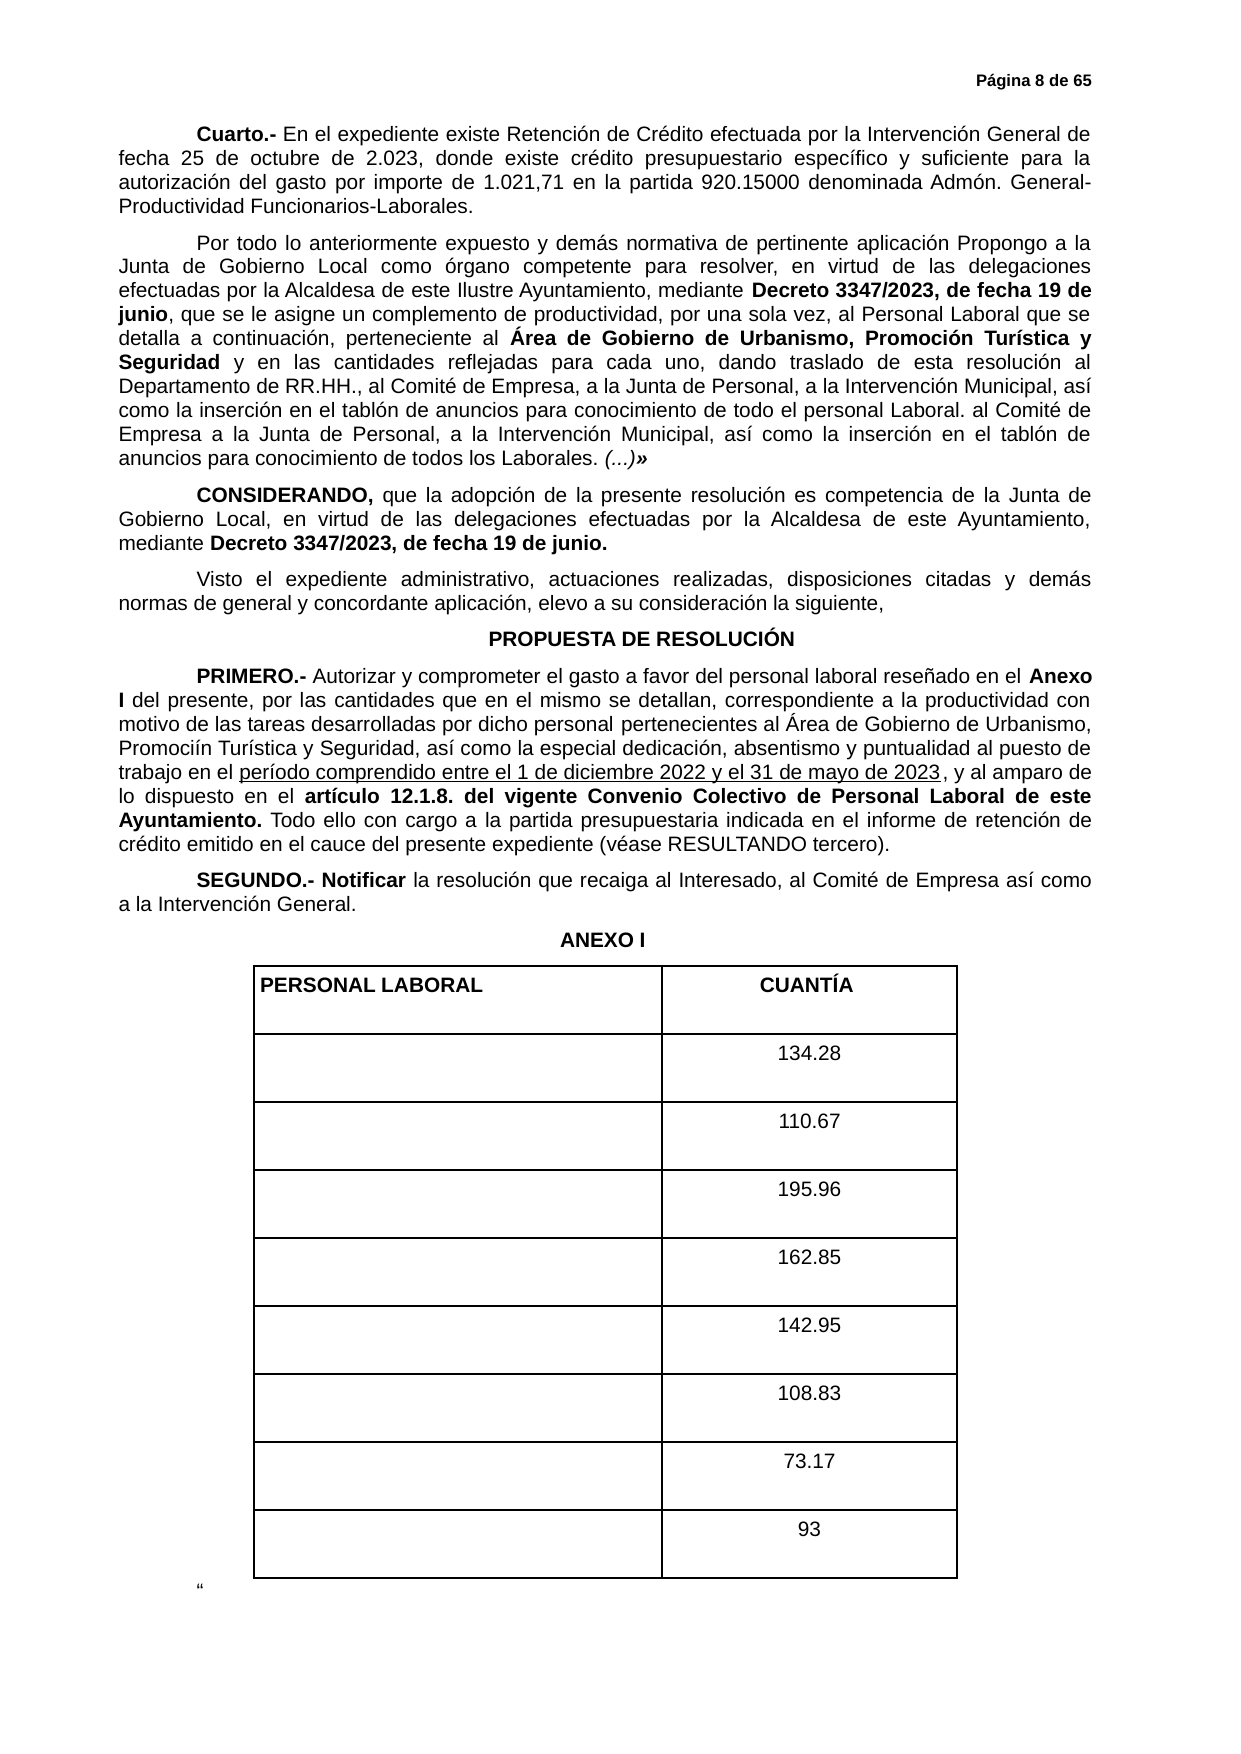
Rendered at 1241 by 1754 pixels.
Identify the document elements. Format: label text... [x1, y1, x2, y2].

table_cell 73,17 [663, 1443, 956, 1509]
table_cell [255, 1443, 661, 1509]
text PROPUESTA DE RESOLUCIÓN [118, 627, 1092, 651]
table_header PERSONAL LABORAL [255, 967, 661, 1033]
text “ [118, 1579, 1092, 1603]
text Cuarto.- En el expediente existe Retención de Crédito efectuada por la Intervención General de fecha 25 de octubre de 2.023, donde existe crédito presupuestario específico y suficiente para la autorización del gasto por importe de 1.021,71 en la partida 920.15000 denominada Admón. General-Productividad Funcionarios-Laborales. [118, 122, 1092, 218]
text SEGUNDO.- Notificar la resolución que recaiga al Interesado, al Comité de Empresa así como a la Intervención General. [118, 868, 1092, 916]
text Por todo lo anteriormente expuesto y demás normativa de pertinente aplicación Propongo a la Junta de Gobierno Local como órgano competente para resolver, en virtud de las delegaciones efectuadas por la Alcaldesa de este Ilustre Ayuntamiento, mediante Decreto 3347/2023, de fecha 19 de junio, que se le asigne un complemento de productividad, por una sola vez, al Personal Laboral que se detalla a continuación, perteneciente al Área de Gobierno de Urbanismo, Promoción Turística y Seguridad y en las cantidades reflejadas para cada uno, dando traslado de esta resolución al Departamento de RR.HH., al Comité de Empresa, a la Junta de Personal, a la Intervención Municipal, así como la inserción en el tablón de anuncios para conocimiento de todo el personal Laboral. al Comité de Empresa a la Junta de Personal, a la Intervención Municipal, así como la inserción en el tablón de anuncios para conocimiento de todos los Laborales. (...)» [118, 230, 1092, 470]
table_cell [255, 1103, 661, 1169]
text PRIMERO.- Autorizar y comprometer el gasto a favor del personal laboral reseñado en el Anexo I del presente, por las cantidades que en el mismo se detallan, correspondiente a la productividad con motivo de las tareas desarrolladas por dicho personal pertenecientes al Área de Gobierno de Urbanismo, Promociín Turística y Seguridad, así como la especial dedicación, absentismo y puntualidad al puesto de trabajo en el período comprendido entre el 1 de diciembre 2022 y el 31 de mayo de 2023, y al amparo de lo dispuesto en el artículo 12.1.8. del vigente Convenio Colectivo de Personal Laboral de este Ayuntamiento. Todo ello con cargo a la partida presupuestaria indicada en el informe de retención de crédito emitido en el cauce del presente expediente (véase RESULTANDO tercero). [118, 664, 1092, 855]
table_cell [255, 1171, 661, 1237]
text ANEXO I [118, 928, 1092, 952]
table_cell [255, 1307, 661, 1373]
table_cell 162,85 [663, 1239, 956, 1305]
table_cell 93 [663, 1511, 956, 1577]
table_cell [255, 1511, 661, 1577]
table_cell 195,96 [663, 1171, 956, 1237]
table_cell 110,67 [663, 1103, 956, 1169]
text CONSIDERANDO, que la adopción de la presente resolución es competencia de la Junta de Gobierno Local, en virtud de las delegaciones efectuadas por la Alcaldesa de este Ayuntamiento, mediante Decreto 3347/2023, de fecha 19 de junio. [118, 482, 1092, 554]
table_cell [255, 1375, 661, 1441]
table_header CUANTÍA [663, 967, 956, 1033]
text Visto el expediente administrativo, actuaciones realizadas, disposiciones citadas y demás normas de general y concordante aplicación, elevo a su consideración la siguiente, [118, 567, 1092, 615]
table_cell [255, 1035, 661, 1101]
table_cell 108,83 [663, 1375, 956, 1441]
table_cell [255, 1239, 661, 1305]
table_cell 134,28 [663, 1035, 956, 1101]
table_cell 142,95 [663, 1307, 956, 1373]
